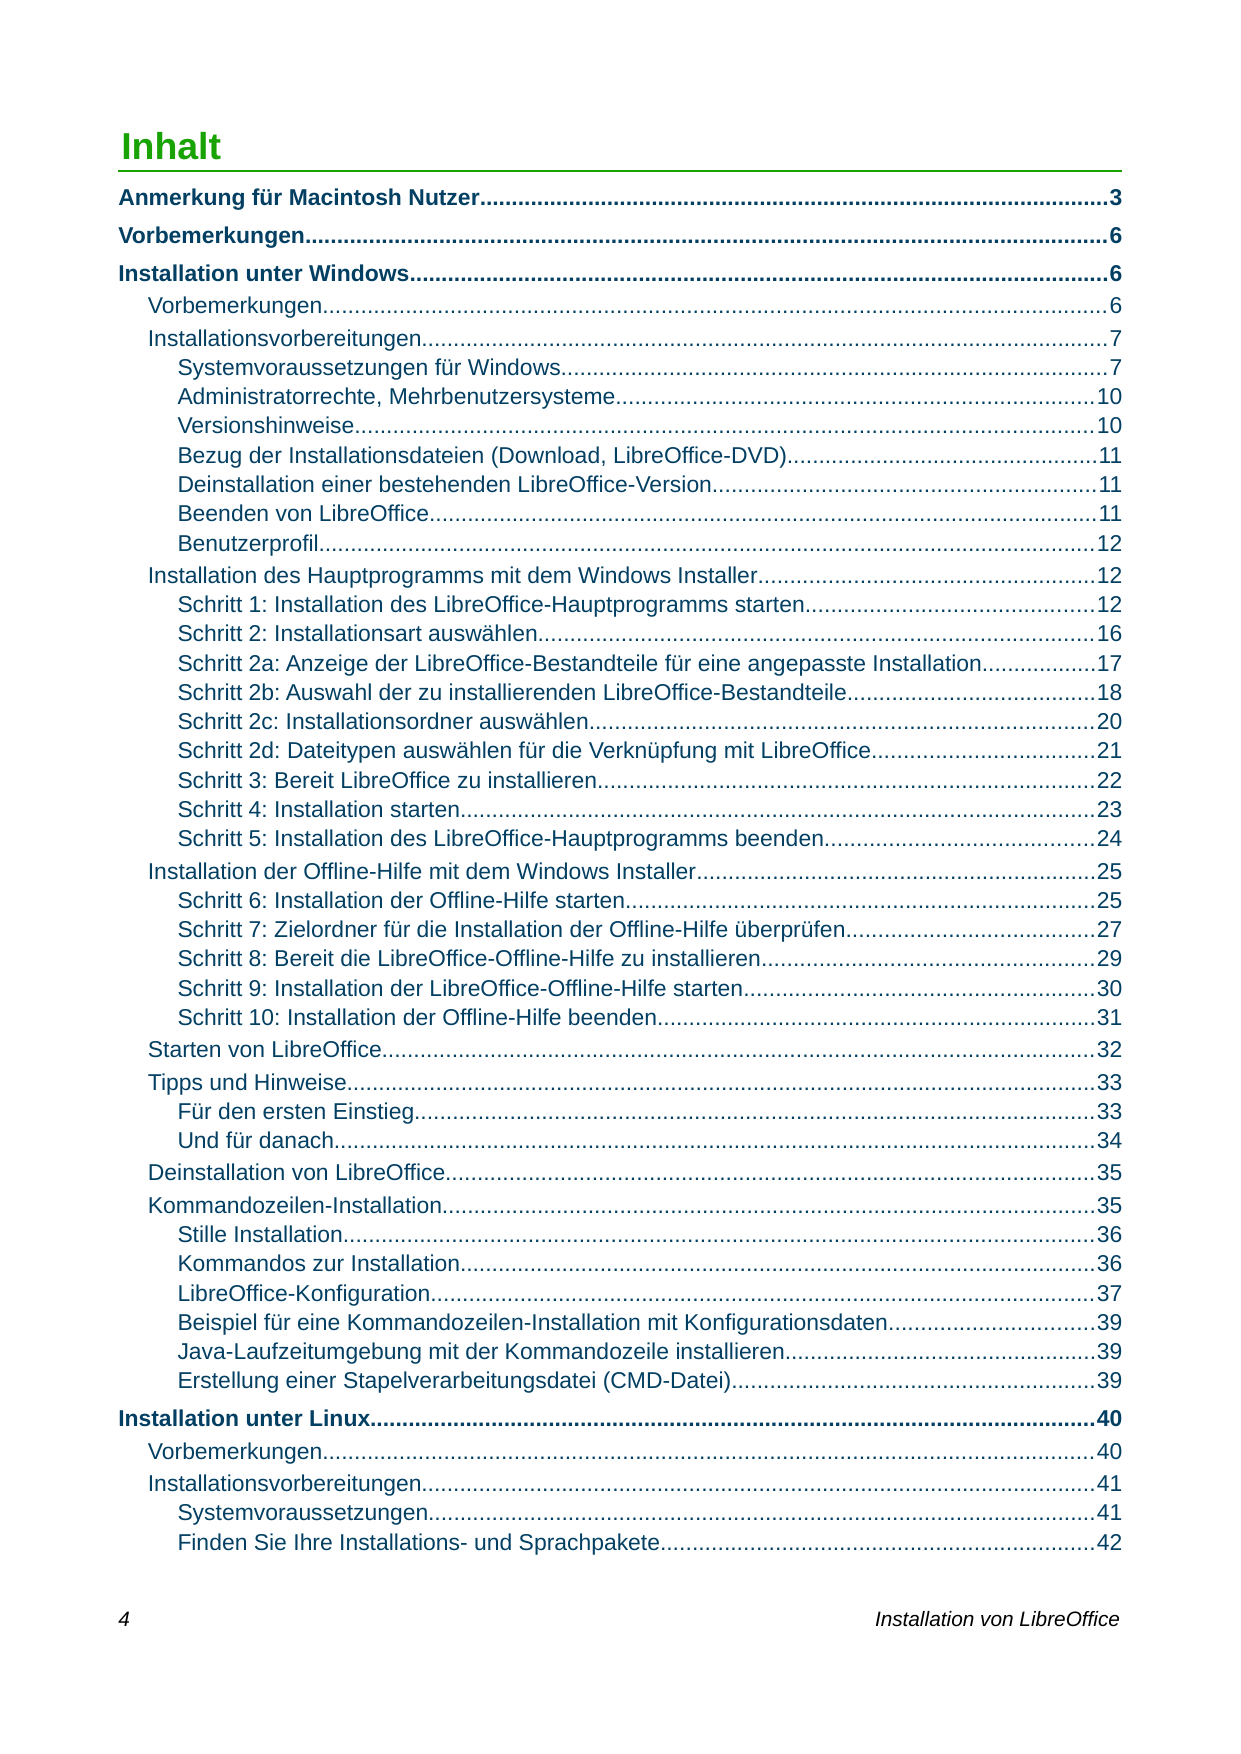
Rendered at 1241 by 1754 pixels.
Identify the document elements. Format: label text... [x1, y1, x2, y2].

text Administratorrechte, Mehrbenutzersysteme 10 [177, 383, 1122, 409]
text Inhalt [118, 121, 1122, 170]
text Schritt 8: Bereit die LibreOffice-Offline-Hilfe zu installieren 29 [177, 945, 1122, 972]
text Schritt 7: Zielordner für die Installation der Offline-Hilfe überprüfen 27 [177, 916, 1122, 942]
text Versionshinweise 10 [177, 412, 1122, 439]
text Vorbemerkungen 6 [118, 222, 1122, 248]
text Installation unter Windows 6 [118, 260, 1122, 286]
text Schritt 5: Installation des LibreOffice-Hauptprogramms beenden 24 [177, 825, 1122, 852]
text Deinstallation einer bestehenden LibreOffice-Version 11 [177, 471, 1122, 497]
text Starten von LibreOffice 32 [148, 1036, 1122, 1063]
text Für den ersten Einstieg 33 [177, 1098, 1122, 1124]
text Tipps und Hinweise 33 [148, 1068, 1122, 1095]
text Schritt 2b: Auswahl der zu installierenden LibreOffice-Bestandteile 18 [177, 679, 1122, 705]
text Installation der Offline-Hilfe mit dem Windows Installer 25 [148, 858, 1122, 884]
text Finden Sie Ihre Installations- und Sprachpakete 42 [177, 1528, 1122, 1555]
text Java-Laufzeitumgebung mit der Kommandozeile installieren 39 [177, 1338, 1122, 1364]
text Bezug der Installationsdateien (Download, LibreOffice-DVD) 11 [177, 442, 1122, 468]
text Installation unter Linux 40 [118, 1405, 1122, 1432]
text Systemvoraussetzungen 41 [177, 1499, 1122, 1526]
text Anmerkung für Macintosh Nutzer 3 [118, 184, 1122, 210]
text Beispiel für eine Kommandozeilen-Installation mit Konfigurationsdaten 39 [177, 1309, 1122, 1335]
text Und für danach 34 [177, 1127, 1122, 1153]
text Kommandos zur Installation 36 [177, 1250, 1122, 1277]
text Systemvoraussetzungen für Windows 7 [177, 354, 1122, 380]
text Erstellung einer Stapelverarbeitungsdatei (CMD-Datei) 39 [177, 1367, 1122, 1394]
text Benutzerprofil 12 [177, 529, 1122, 556]
text Vorbemerkungen 40 [148, 1438, 1122, 1464]
text Deinstallation von LibreOffice 35 [148, 1159, 1122, 1186]
text Schritt 9: Installation der LibreOffice-Offline-Hilfe starten 30 [177, 975, 1122, 1001]
text Schritt 6: Installation der Offline-Hilfe starten 25 [177, 887, 1122, 913]
text LibreOffice-Konfiguration 37 [177, 1279, 1122, 1306]
text Beenden von LibreOffice 11 [177, 500, 1122, 527]
text Installationsvorbereitungen 41 [148, 1470, 1122, 1496]
text Schritt 2a: Anzeige der LibreOffice-Bestandteile für eine angepasste Installation 17 [177, 650, 1122, 676]
text Schritt 1: Installation des LibreOffice-Hauptprogramms starten 12 [177, 591, 1122, 617]
text Stille Installation 36 [177, 1221, 1122, 1247]
text Schritt 10: Installation der Offline-Hilfe beenden 31 [177, 1004, 1122, 1030]
text Installation des Hauptprogramms mit dem Windows Installer 12 [148, 562, 1122, 588]
text Schritt 2c: Installationsordner auswählen 20 [177, 708, 1122, 734]
text Schritt 2d: Dateitypen auswählen für die Verknüpfung mit LibreOffice 21 [177, 737, 1122, 764]
text Vorbemerkungen 6 [148, 292, 1122, 319]
text Installationsvorbereitungen 7 [148, 325, 1122, 351]
text Schritt 2: Installationsart auswählen 16 [177, 620, 1122, 647]
text Schritt 4: Installation starten 23 [177, 796, 1122, 822]
text Schritt 3: Bereit LibreOffice zu installieren 22 [177, 767, 1122, 793]
text Kommandozeilen-Installation 35 [148, 1192, 1122, 1218]
